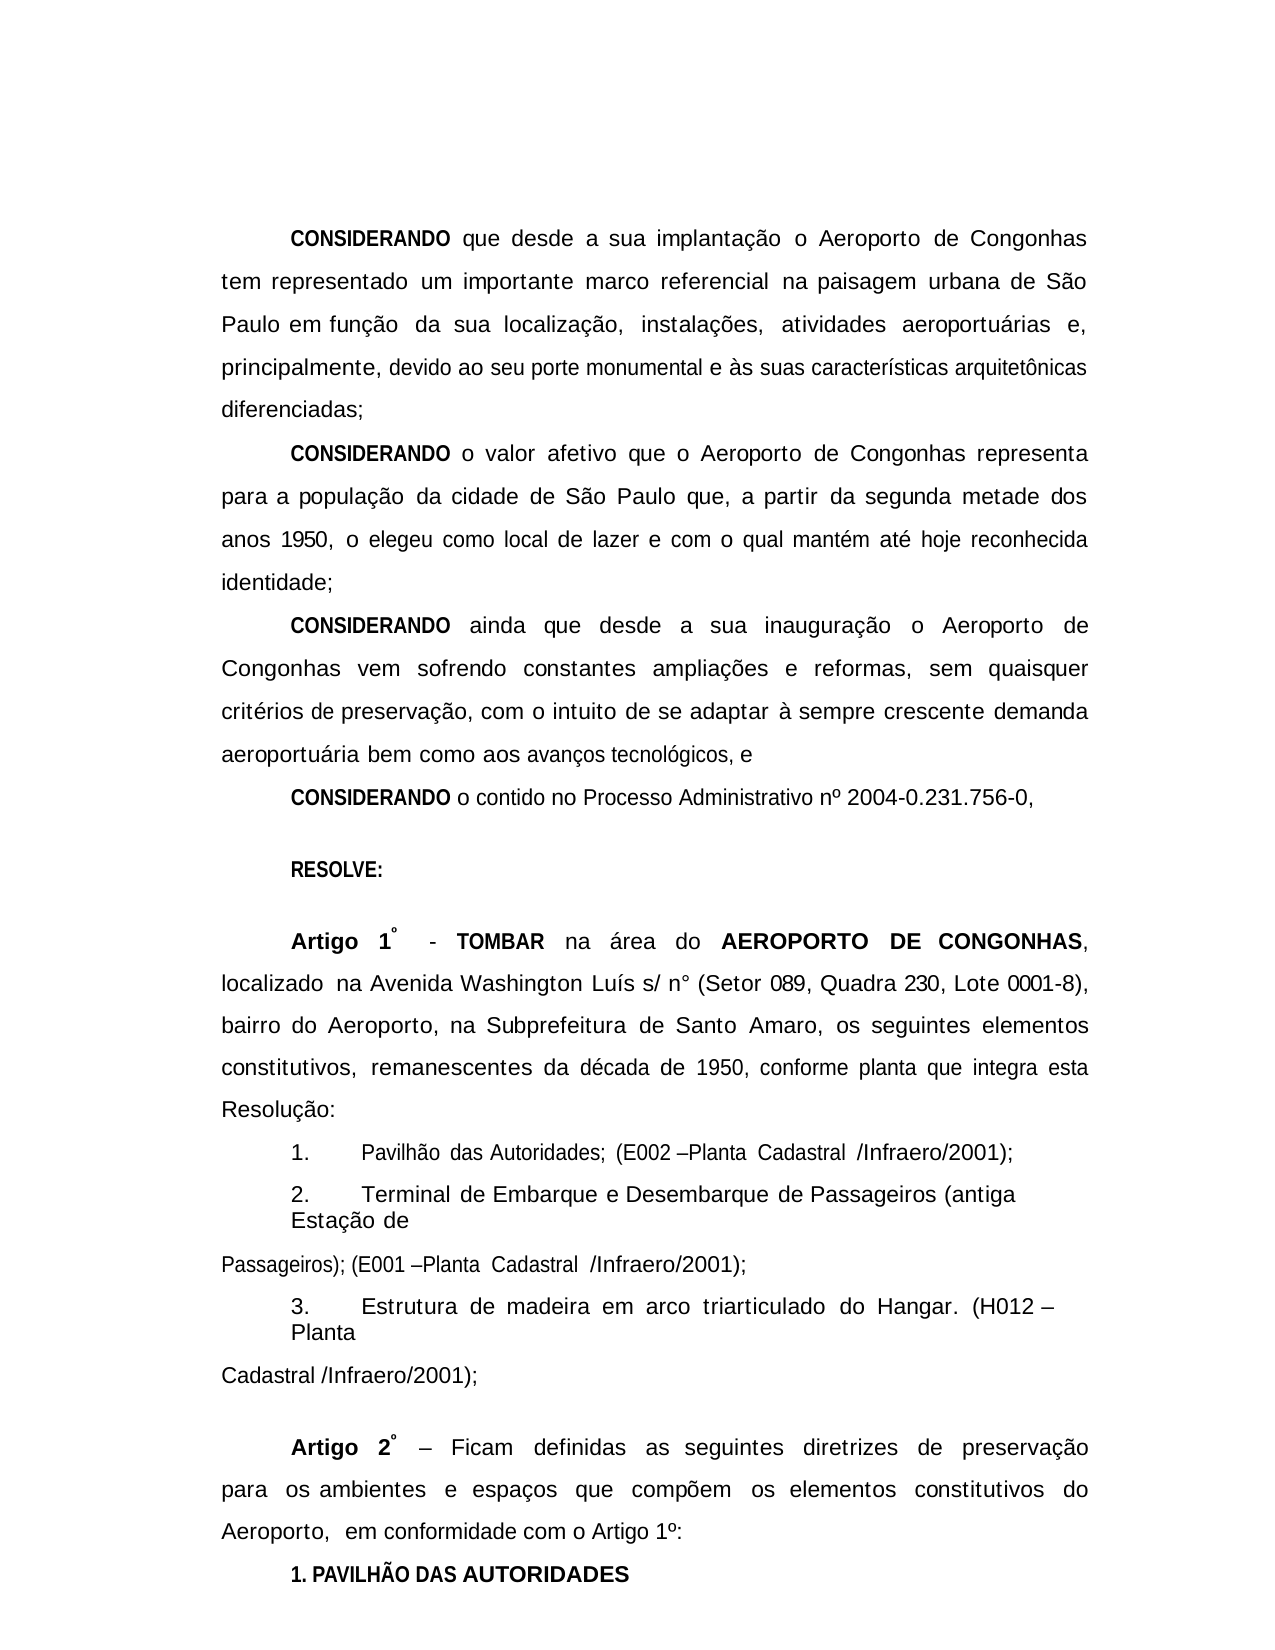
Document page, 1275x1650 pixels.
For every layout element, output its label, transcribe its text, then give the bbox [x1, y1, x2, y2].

text Artigo 1º - TOMBAR na área do AEROPORTO DE CONGONHAS, localizado na Avenida Washington Luís s/ n° (Setor 089, Quadra 230, Lote 0001-8), bairro do Aeroporto, na Subprefeitura de Santo Amaro, os seguintes elementos constitutivos, remanescentes da década de 1950, conforme planta que integra esta Resolução: [221, 924, 1089, 1122]
text RESOLVE: [291, 856, 1096, 882]
text Passageiros); (E001 –Planta Cadastral /Infraero/2001); [221, 1251, 1096, 1277]
text CONSIDERANDO que desde a sua implantação o Aeroporto de Congonhas tem representado um importante marco referencial na paisagem urbana de São Paulo em função da sua localização, instalações, atividades aeroportuárias e, principalmente, devido ao seu porte monumental e às suas características arquitetônicas diferenciadas; [221, 225, 1087, 423]
text CONSIDERANDO o valor afetivo que o Aeroporto de Congonhas representa para a população da cidade de São Paulo que, a partir da segunda metade dos anos 1950, o elegeu como local de lazer e com o qual mantém até hoje reconhecida identidade; [221, 440, 1088, 595]
text CONSIDERANDO o contido no Processo Administrativo nº 2004-0.231.756-0, [291, 784, 1096, 810]
text Artigo 2º – Ficam definidas as seguintes diretrizes de preservação para os ambientes e espaços que compõem os elementos constitutivos do Aeroporto, em conformidade com o Artigo 1º: [221, 1430, 1089, 1544]
text Cadastral /Infraero/2001); [221, 1362, 1096, 1388]
text 1. PAVILHÃO DAS AUTORIDADES [291, 1561, 1096, 1587]
text CONSIDERANDO ainda que desde a sua inauguração o Aeroporto de Congonhas vem sofrendo constantes ampliações e reformas, sem quaisquer critérios de preservação, com o intuito de se adaptar à sempre crescente demanda aeroportuária bem como aos avanços tecnológicos, e [221, 612, 1089, 767]
text 3. Estrutura de madeira em arco triarticulado do Hangar. (H012 –Planta [291, 1293, 1096, 1345]
text 1. Pavilhão das Autoridades; (E002 –Planta Cadastral /Infraero/2001); [291, 1139, 1096, 1166]
text 2. Terminal de Embarque e Desembarque de Passageiros (antiga Estação de [291, 1181, 1096, 1234]
